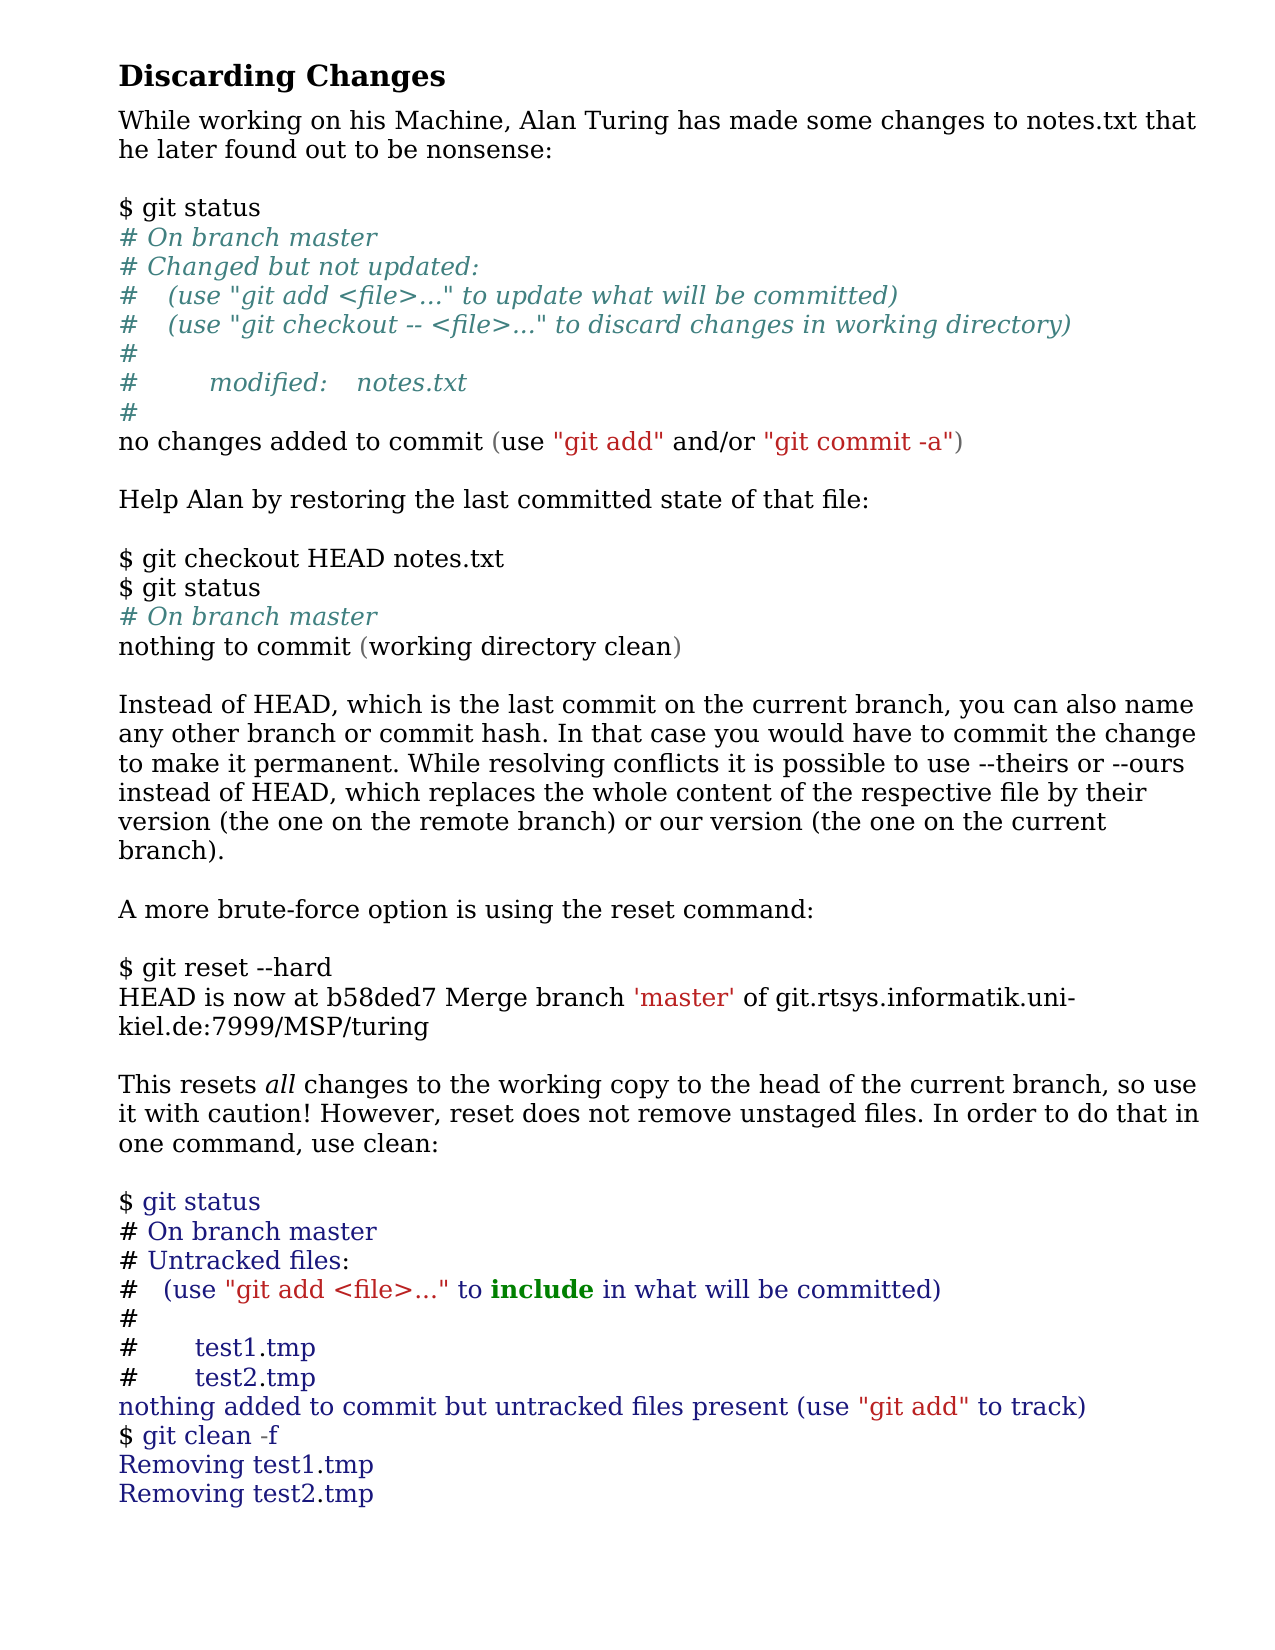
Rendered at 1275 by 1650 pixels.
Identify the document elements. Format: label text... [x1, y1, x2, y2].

text $ git status # On branch master # Untracked files: # (use "git add <file>..." to include in what will be committed) # # test1.tmp # test2.tmp nothing added to commit but untracked files present (use "git add" to track) $ git clean -f Removing test1.tmp Removing test2.tmp [118, 1187, 1216, 1508]
text Help Alan by restoring the last committed state of that file: [118, 486, 1216, 515]
subtitle Discarding Changes [118, 59, 1216, 93]
text $ git checkout HEAD notes.txt $ git status # On branch master nothing to commit (working directory clean) [118, 544, 1216, 661]
text While working on his Machine, Alan Turing has made some changes to notes.txt that he later found out to be nonsense: [118, 106, 1216, 164]
text Instead of HEAD, which is the last commit on the current branch, you can also name any other branch or commit hash. In that case you would have to commit the change to make it permanent. While resolving conflicts it is possible to use --theirs or --ours instead of HEAD, which replaces the whole content of the respective file by their version (the one on the remote branch) or our version (the one on the current branch). [118, 690, 1216, 865]
text This resets all changes to the working copy to the head of the current branch, so use it with caution! However, reset does not remove unstaged files. In order to do that in one command, use clean: [118, 1071, 1216, 1158]
text A more brute-force option is using the reset command: [118, 895, 1216, 924]
text $ git reset --hard HEAD is now at b58ded7 Merge branch 'master' of git.rtsys.informatik.uni-kiel.de:7999/MSP/turing [118, 953, 1216, 1041]
text $ git status # On branch master # Changed but not updated: # (use "git add <file>..." to update what will be committed) # (use "git checkout -- <file>..." to discard changes in working directory) # # modified: notes.txt # no changes added to commit (use "git add" and/or "git commit -a") [118, 194, 1216, 456]
